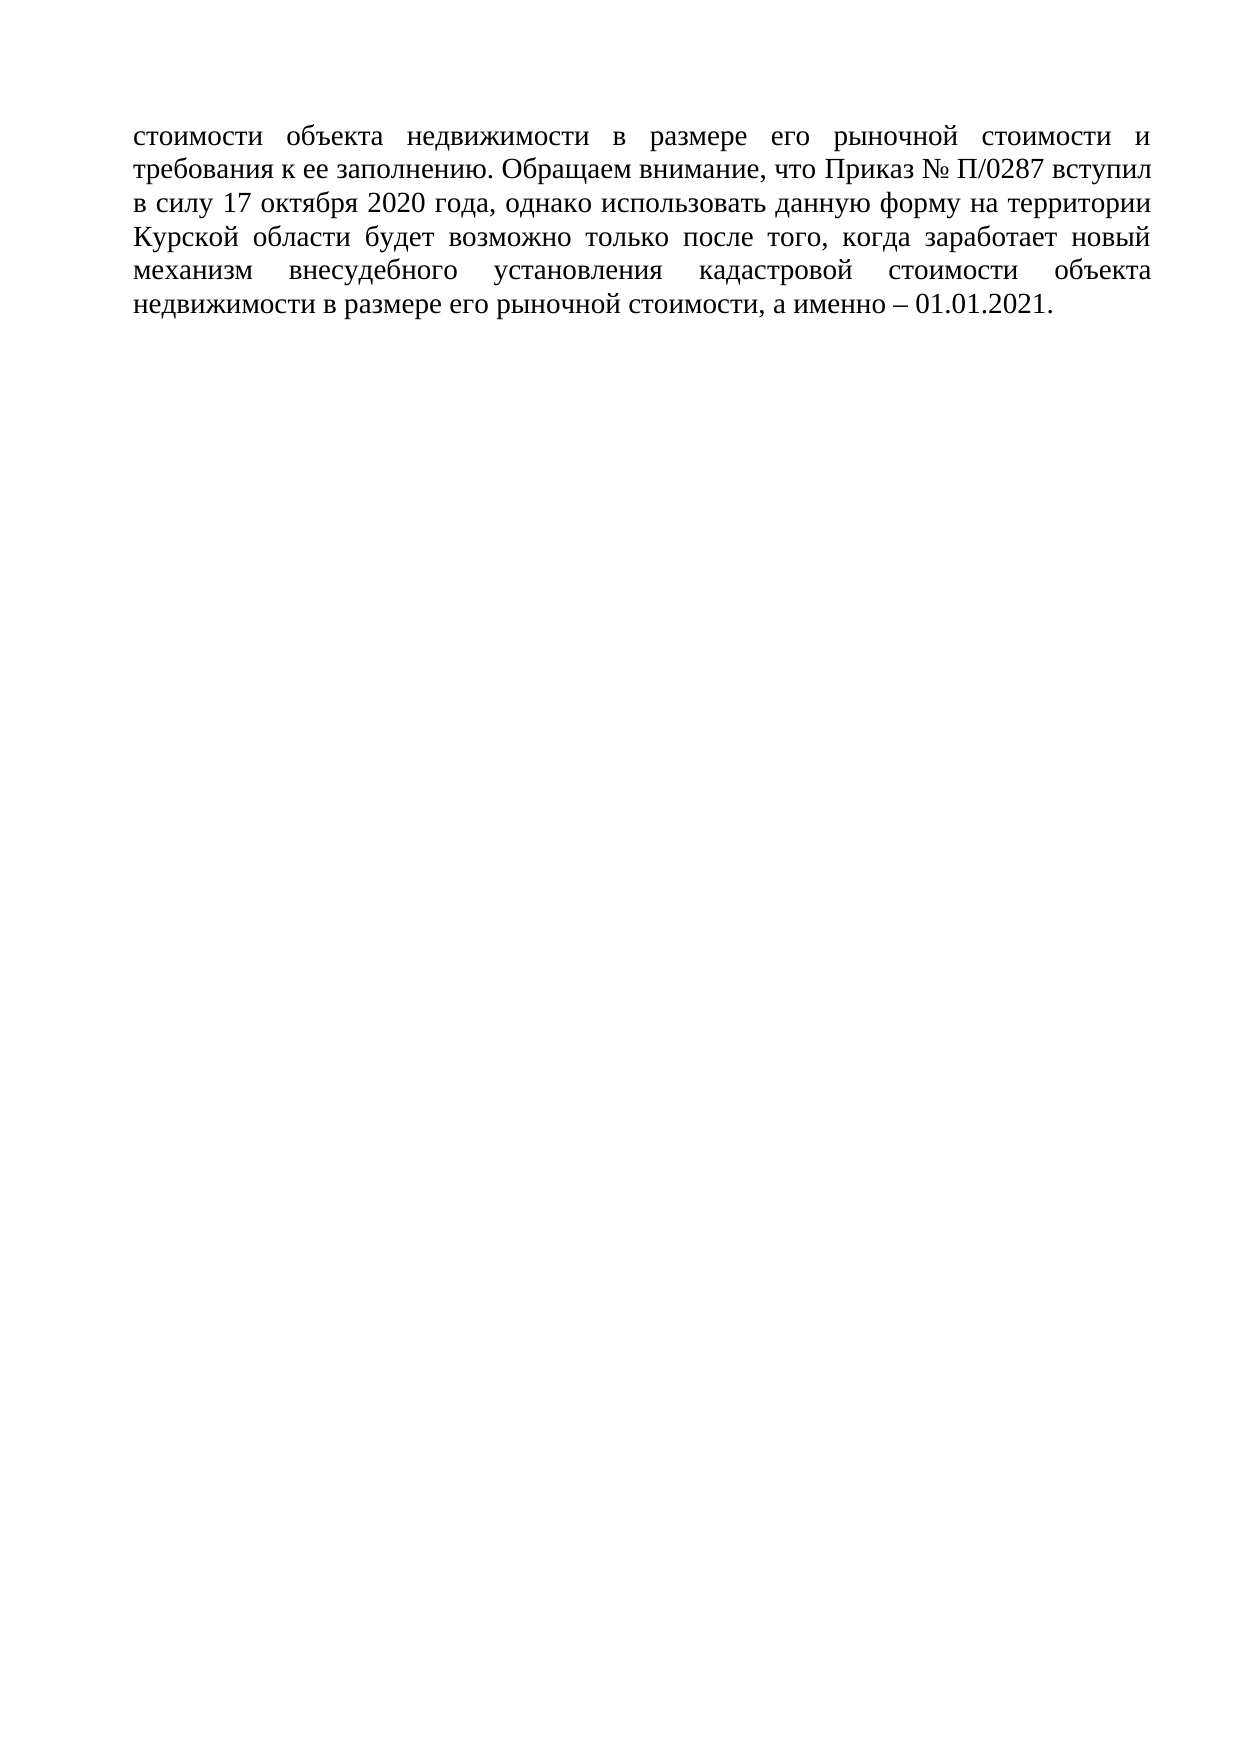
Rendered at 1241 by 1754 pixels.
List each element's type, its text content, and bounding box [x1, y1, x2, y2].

text стоимости объекта недвижимости в размере его рыночной стоимости и требования к ее заполнению. Обращаем внимание, что Приказ № П/0287 вступил в силу 17 октября 2020 года, однако использовать данную форму на территории Курской области будет возможно только после того, когда заработает новый механизм внесудебного установления кадастровой стоимости объекта недвижимости в размере его рыночной стоимости, а именно – 01.01.2021. [133, 118, 1152, 319]
